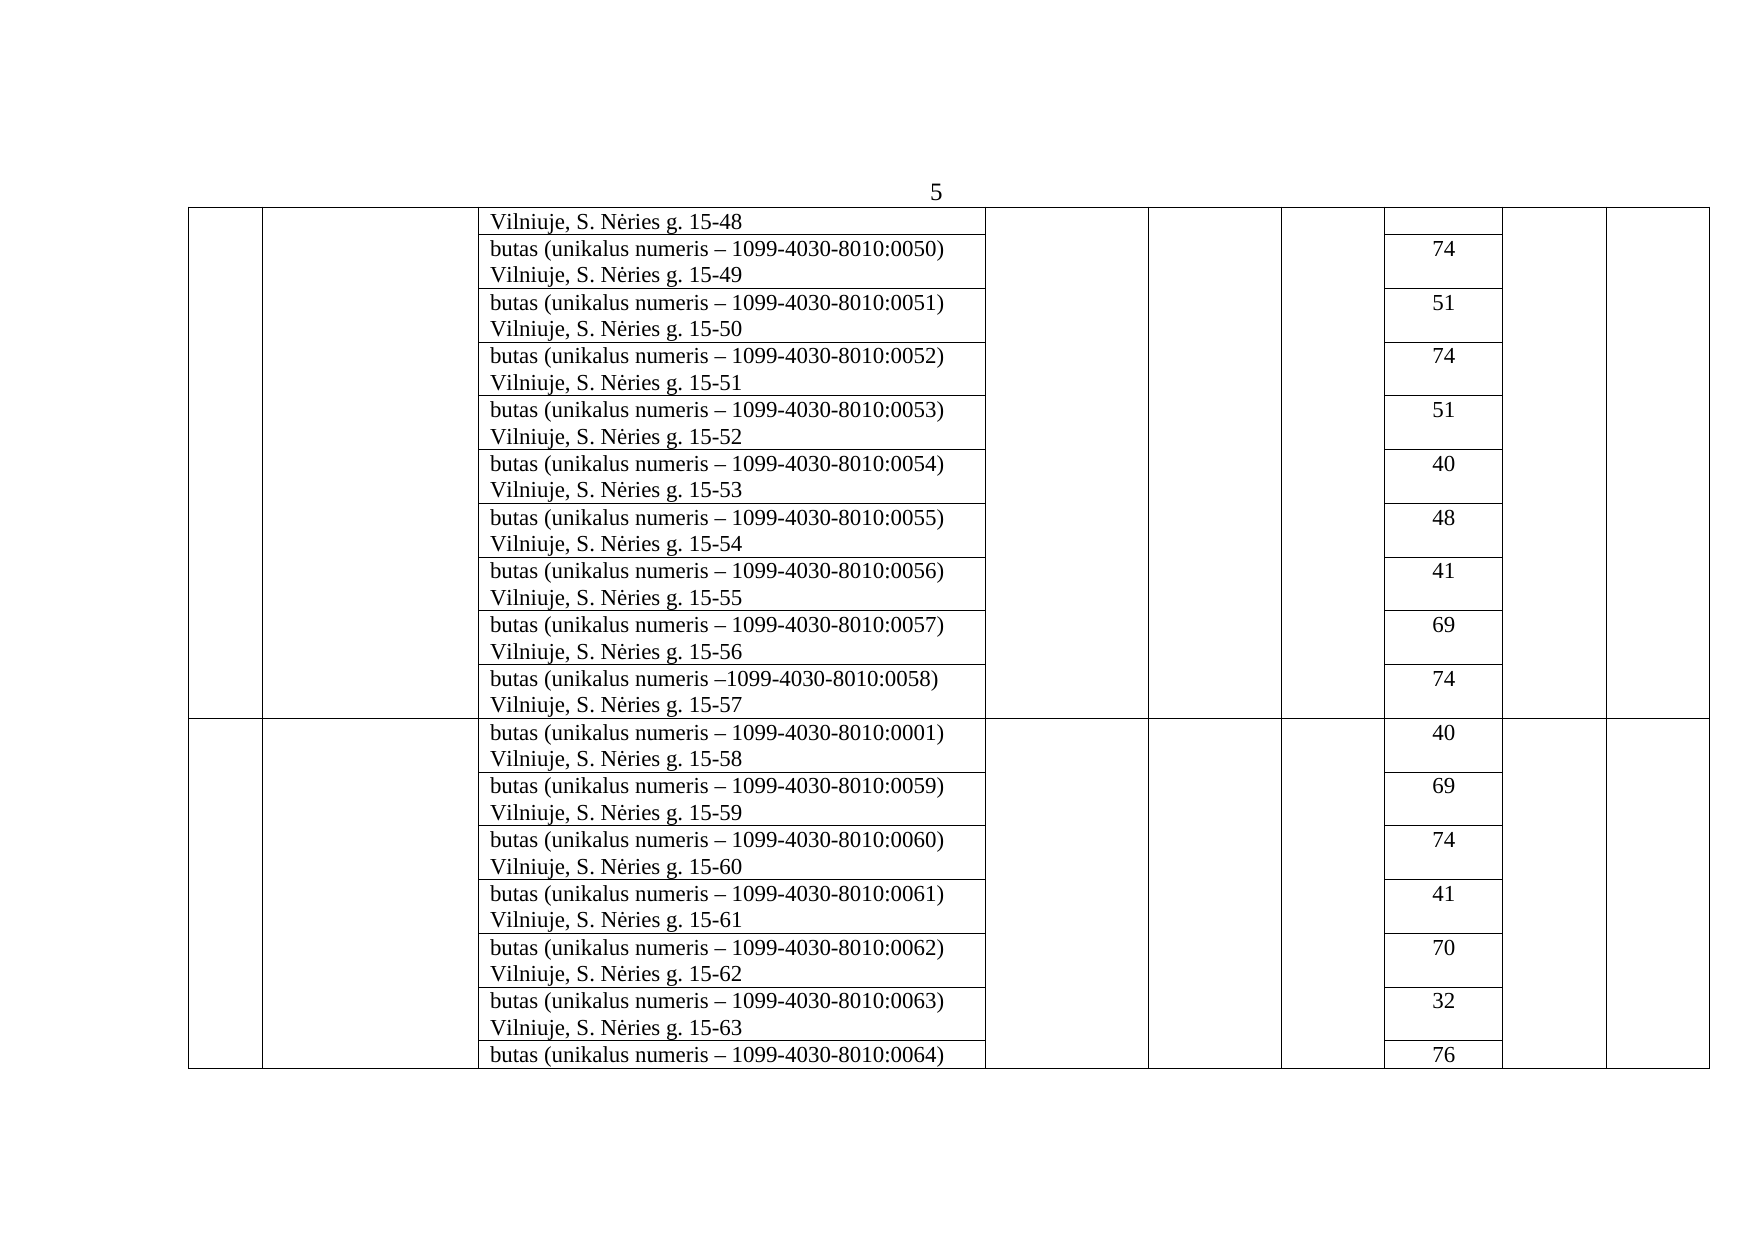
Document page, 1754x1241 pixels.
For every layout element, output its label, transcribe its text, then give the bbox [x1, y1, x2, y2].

table_cell butas (unikalus numeris – 1099-4030-8010:0053) Vilniuje, S. Nėries g. 15-52 [479, 396, 985, 449]
table_cell 41 [1385, 880, 1502, 933]
table_cell 69 [1385, 773, 1502, 825]
table_cell butas (unikalus numeris – 1099-4030-8010:0062) Vilniuje, S. Nėries g. 15-62 [479, 934, 985, 987]
table_cell [1282, 719, 1384, 1068]
table_cell butas (unikalus numeris – 1099-4030-8010:0057) Vilniuje, S. Nėries g. 15-56 [479, 611, 985, 664]
table_cell [1385, 208, 1502, 234]
table_cell 74 [1385, 826, 1502, 879]
table_cell [189, 208, 262, 718]
table_cell [986, 208, 1148, 718]
table_cell [1503, 719, 1606, 1068]
table_cell [1149, 208, 1281, 718]
table_cell butas (unikalus numeris – 1099-4030-8010:0059) Vilniuje, S. Nėries g. 15-59 [479, 773, 985, 825]
table_cell [263, 208, 478, 718]
table_cell butas (unikalus numeris – 1099-4030-8010:0050) Vilniuje, S. Nėries g. 15-49 [479, 235, 985, 288]
table_cell [1607, 208, 1709, 718]
table_cell 69 [1385, 611, 1502, 664]
table_cell [986, 719, 1148, 1068]
table_cell 74 [1385, 665, 1502, 718]
table_cell butas (unikalus numeris – 1099-4030-8010:0061) Vilniuje, S. Nėries g. 15-61 [479, 880, 985, 933]
table_cell Vilniuje, S. Nėries g. 15-48 [479, 208, 985, 234]
table_cell 70 [1385, 934, 1502, 987]
table_cell butas (unikalus numeris – 1099-4030-8010:0063) Vilniuje, S. Nėries g. 15-63 [479, 988, 985, 1040]
table_cell 76 [1385, 1041, 1502, 1068]
table_cell butas (unikalus numeris –1099-4030-8010:0058) Vilniuje, S. Nėries g. 15-57 [479, 665, 985, 718]
table_cell 74 [1385, 235, 1502, 288]
table_cell butas (unikalus numeris – 1099-4030-8010:0064) [479, 1041, 985, 1068]
table_cell [189, 719, 262, 1068]
table_cell 74 [1385, 343, 1502, 395]
table_cell [1607, 719, 1709, 1068]
table_cell butas (unikalus numeris – 1099-4030-8010:0001) Vilniuje, S. Nėries g. 15-58 [479, 719, 985, 772]
table_cell butas (unikalus numeris – 1099-4030-8010:0052) Vilniuje, S. Nėries g. 15-51 [479, 343, 985, 395]
table_cell [1282, 208, 1384, 718]
table_cell [1503, 208, 1606, 718]
table_cell 40 [1385, 719, 1502, 772]
table_cell butas (unikalus numeris – 1099-4030-8010:0056) Vilniuje, S. Nėries g. 15-55 [479, 558, 985, 610]
table_cell [263, 719, 478, 1068]
table_cell 32 [1385, 988, 1502, 1040]
table_cell butas (unikalus numeris – 1099-4030-8010:0054) Vilniuje, S. Nėries g. 15-53 [479, 450, 985, 503]
table_cell [1149, 719, 1281, 1068]
table_cell 40 [1385, 450, 1502, 503]
table_cell butas (unikalus numeris – 1099-4030-8010:0051) Vilniuje, S. Nėries g. 15-50 [479, 289, 985, 342]
table_cell 48 [1385, 504, 1502, 557]
table_cell 41 [1385, 558, 1502, 610]
table_cell butas (unikalus numeris – 1099-4030-8010:0060) Vilniuje, S. Nėries g. 15-60 [479, 826, 985, 879]
table_cell 51 [1385, 396, 1502, 449]
table_cell 51 [1385, 289, 1502, 342]
table_cell butas (unikalus numeris – 1099-4030-8010:0055) Vilniuje, S. Nėries g. 15-54 [479, 504, 985, 557]
